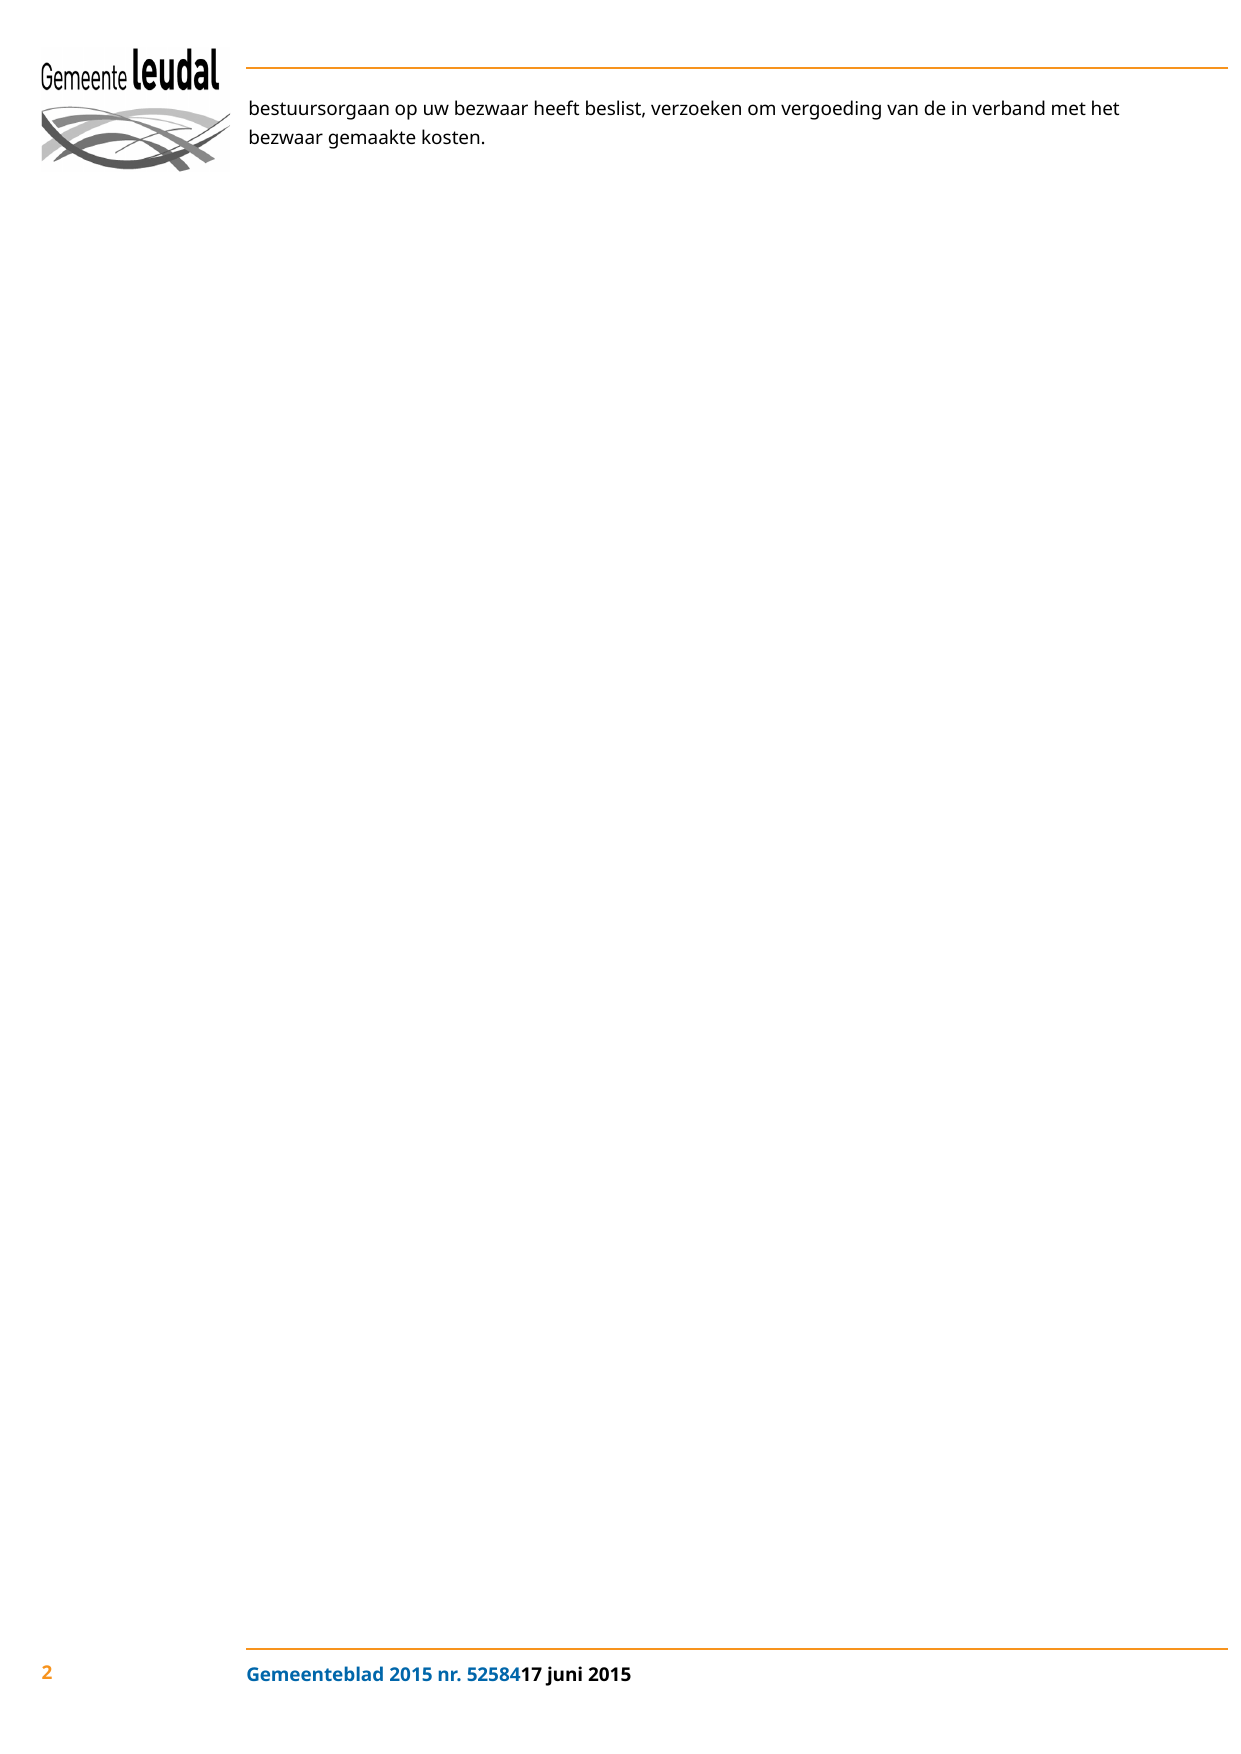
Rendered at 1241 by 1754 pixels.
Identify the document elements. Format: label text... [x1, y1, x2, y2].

text bestuursorgaan op uw bezwaar heeft beslist, verzoeken om vergoeding van de in verband met het bezwaar gemaakte kosten. [248, 95, 1152, 150]
picture [41, 47, 231, 172]
